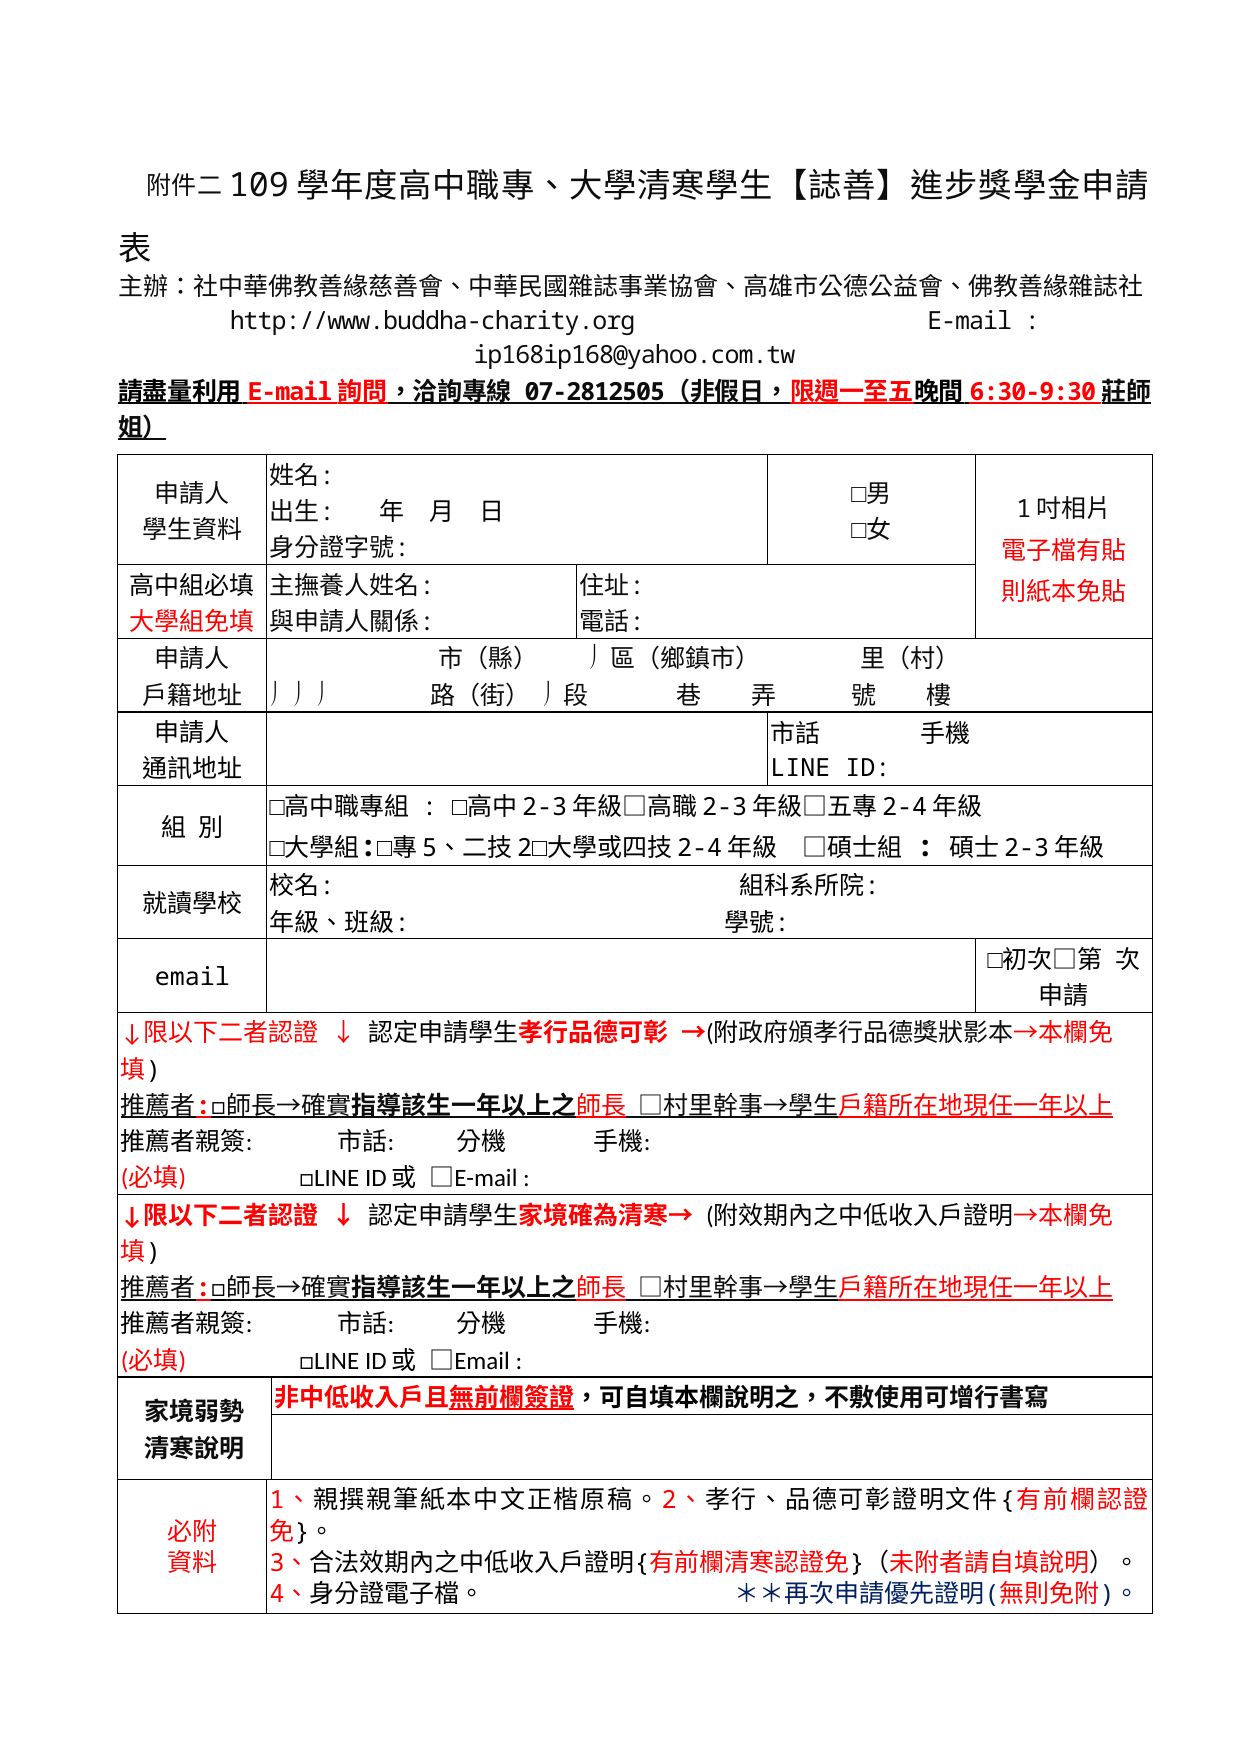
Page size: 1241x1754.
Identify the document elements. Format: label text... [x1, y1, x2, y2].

table_cell □初次□第 次申請 [976, 939, 1152, 1012]
text 附件二109學年度高中職專、大學清寒學生【誌善】進步獎學金申請表 [118, 142, 1152, 267]
table_cell 高中組必填 大學組免填 [118, 565, 266, 638]
table_header □男 □女 [768, 455, 975, 564]
table_cell 市（縣）  區（鄉鎮市） 里（村）    路（街）  段 巷 弄 號 樓 [267, 639, 1152, 711]
text 請盡量利用E-mail詢問，洽詢專線 07-2812505（非假日，限週一至五晚間6:30-9:30莊師姐） [118, 371, 1152, 443]
table_cell 申請人 通訊地址 [118, 713, 266, 785]
table_header 1吋相片 電子檔有貼 則紙本免貼 [976, 455, 1152, 638]
table_cell 家境弱勢 清寒說明 [118, 1378, 271, 1479]
table_header 申請人 學生資料 [118, 455, 266, 564]
text 主辦：社中華佛教善緣慈善會、中華民國雜誌事業協會、高雄市公德公益會、佛教善緣雜誌社 [118, 267, 1152, 303]
table_cell 主撫養人姓名: 與申請人關係: [267, 565, 576, 638]
table_cell 住址: 電話: [577, 565, 975, 638]
table_cell 校名: 組科系所院: 年級、班級: 學號: [267, 866, 1152, 938]
table_cell 組 別 [118, 786, 266, 865]
table_cell [267, 713, 767, 785]
table_cell email [118, 939, 266, 1012]
table_cell 申請人 戶籍地址 [118, 639, 266, 711]
text http://www.buddha-charity.org E-mail : ip168ip168@yahoo.com.tw [118, 303, 1152, 371]
table_cell 必附 資料 [118, 1480, 266, 1613]
table_cell 市話 手機 LINE ID: [768, 713, 1152, 785]
table_cell 非中低收入戶且無前欄簽證，可自填本欄說明之，不敷使用可增行書寫 [272, 1378, 1152, 1414]
table_cell 1、親撰親筆紙本中文正楷原稿。2、孝行、品德可彰證明文件{有前欄認證免}。 3、合法效期內之中低收入戶證明{有前欄清寒認證免}（未附者請自填說明）。 4、身分證電子檔。 ＊＊再次申請優先證明(無則免附)。 [267, 1480, 1152, 1613]
table_cell [272, 1415, 1152, 1479]
table_header 姓名: 出生: 年 月 日 身分證字號: [267, 455, 767, 564]
table_cell 就讀學校 [118, 866, 266, 938]
table_cell □高中職專組 : □高中2-3年級□高職2-3年級□五專2-4年級 □大學組:□專5、二技2□大學或四技2-4年級 □碩士組 : 碩士2-3年級 [267, 786, 1152, 865]
table_cell [267, 939, 975, 1012]
table_cell ↓限以下二者認證 ↓ 認定申請學生家境確為清寒→ (附效期內之中低收入戶證明→本欄免填) 推薦者:□師長→確實指導該生一年以上之師長 □村里幹事→學生戶籍所在地現任一年以上 推薦者親簽: 市話: 分機 手機: (必填) □LINE ID或 □Email : [118, 1195, 1152, 1376]
table_cell ↓限以下二者認證 ↓ 認定申請學生孝行品德可彰 →(附政府頒孝行品德獎狀影本→本欄免填) 推薦者:□師長→確實指導該生一年以上之師長 □村里幹事→學生戶籍所在地現任一年以上 推薦者親簽: 市話: 分機 手機: (必填) □LINE ID或 □E-mail : [118, 1013, 1152, 1194]
